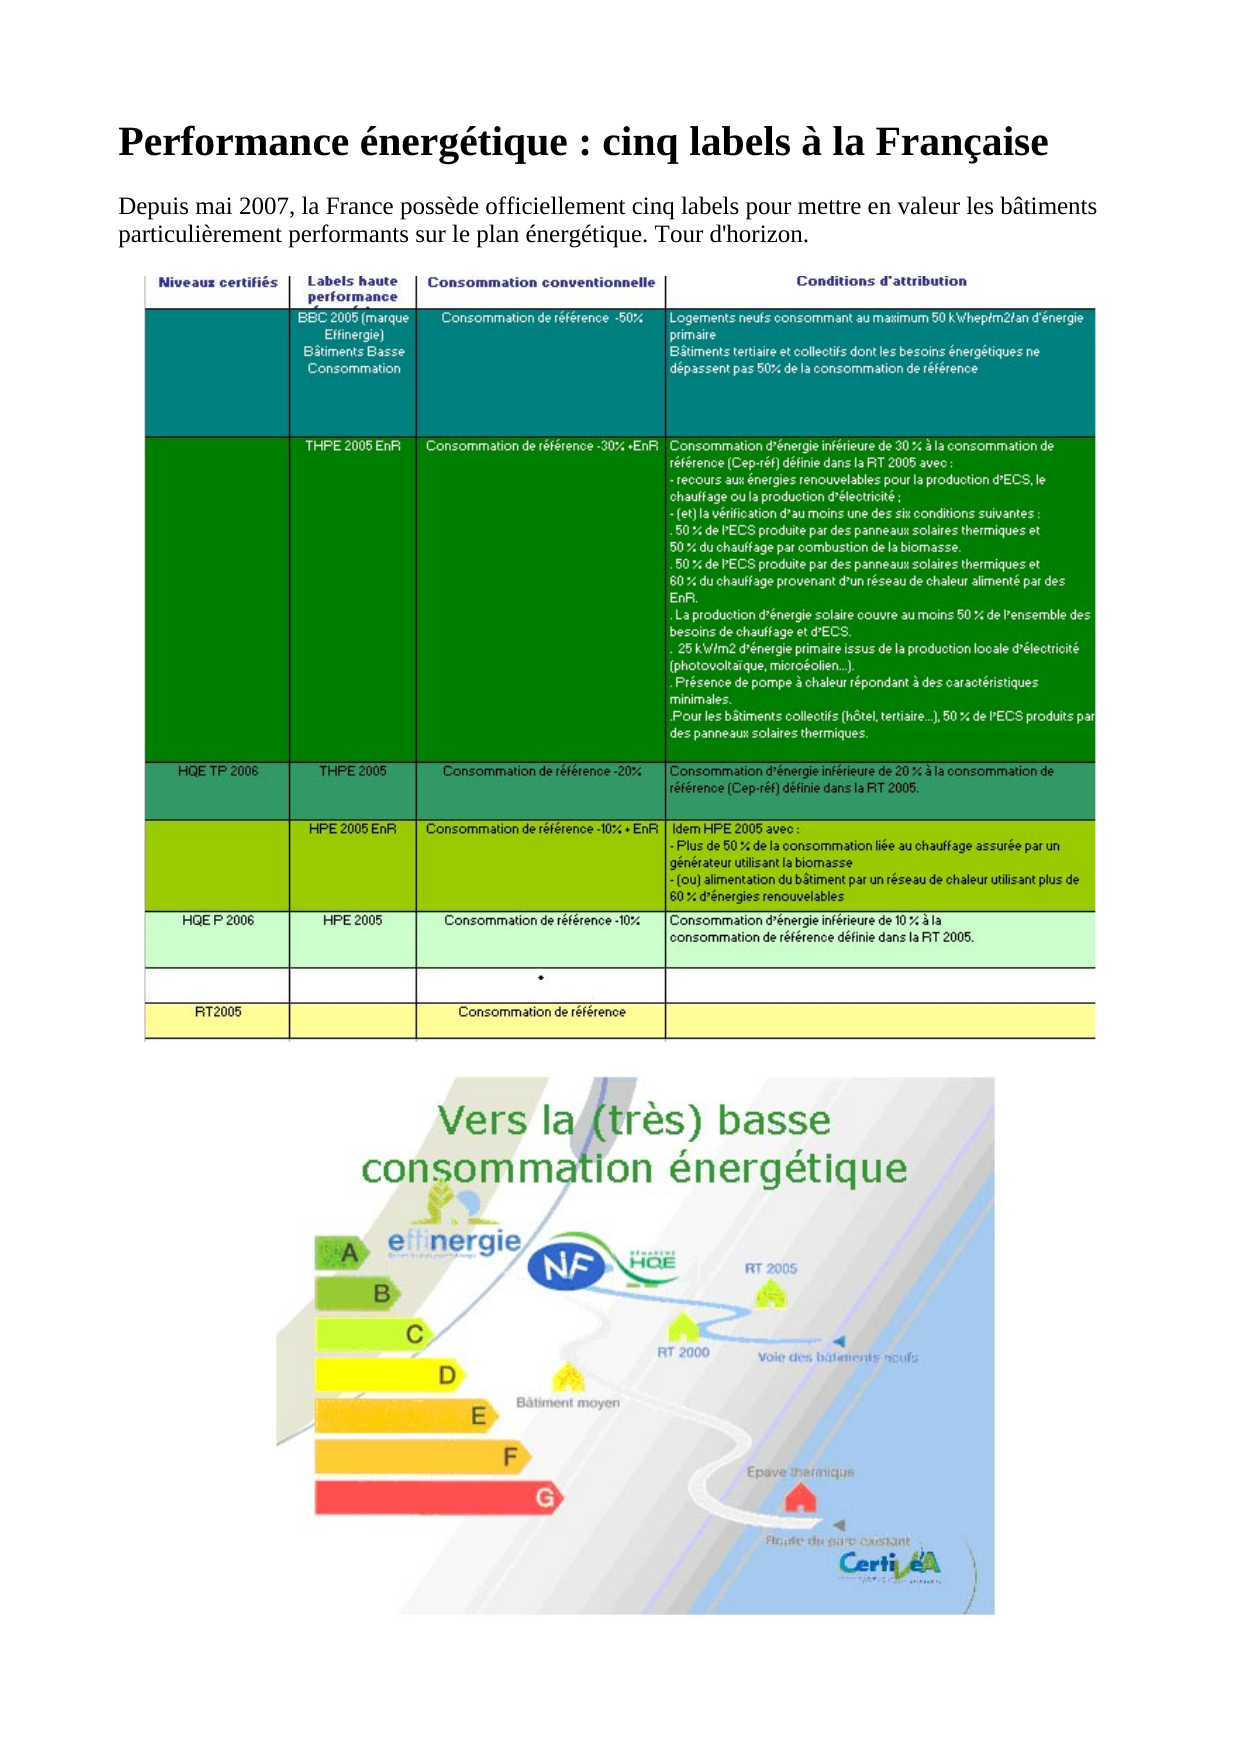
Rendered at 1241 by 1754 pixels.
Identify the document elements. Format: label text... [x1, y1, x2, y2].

picture [144, 276, 1096, 1042]
picture [276, 1076, 998, 1618]
text Performance énergétique : cinq labels à la Française [118, 118, 1122, 164]
text Depuis mai 2007, la France possède officiellement cinq labels pour mettre en valeur les bâtiments particulièrement performants sur le plan énergétique. Tour d'horizon. [118, 192, 1122, 247]
